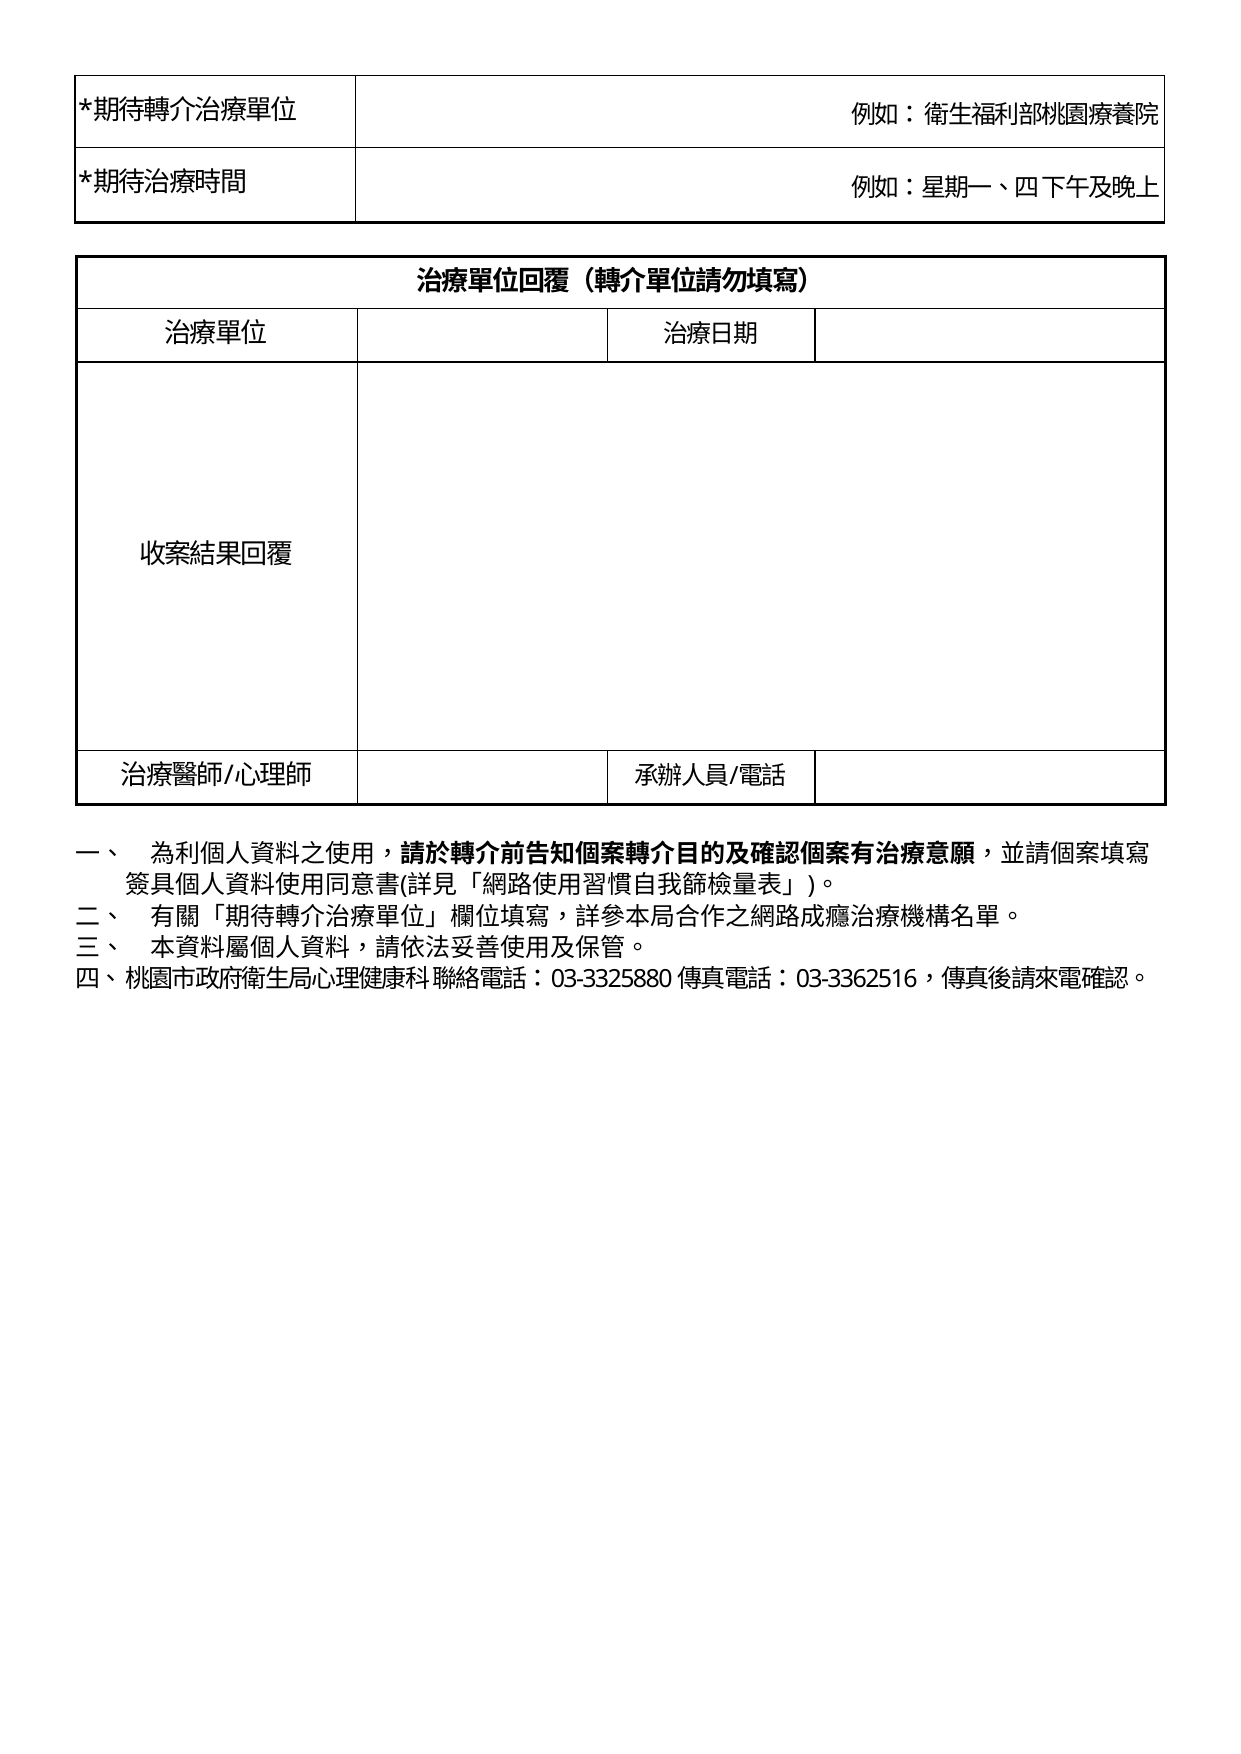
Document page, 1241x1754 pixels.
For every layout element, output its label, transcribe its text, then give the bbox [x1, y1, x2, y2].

table_cell [816, 751, 1164, 803]
table_cell [358, 751, 607, 803]
table_cell 治療日期 [608, 309, 814, 361]
table_header 治療單位回覆（轉介單位請勿填寫） [78, 258, 1164, 308]
table_cell *期待治療時間 [76, 148, 355, 221]
list 為利個人資料之使用，請於轉介前告知個案轉介目的及確認個案有治療意願，並請個案填寫簽具個人資料使用同意書(詳見「網路使用習慣自我篩檢量表」)。 [75, 837, 1165, 900]
table_cell *期待轉介治療單位 [76, 76, 355, 147]
table_cell [358, 363, 1164, 750]
list 桃園市政府衛生局心理健康科 聯絡電話：03-3325880 傳真電話：03-3362516，傳真後請來電確認。 [75, 962, 1165, 994]
table_cell 例如： 衛生福利部桃園療養院 [356, 76, 1164, 147]
table_cell [816, 309, 1164, 361]
table_cell 治療醫師/心理師 [78, 751, 357, 803]
table_cell 治療單位 [78, 309, 357, 361]
list 有關「期待轉介治療單位」欄位填寫，詳參本局合作之網路成癮治療機構名單。 [75, 900, 1165, 931]
list 本資料屬個人資料，請依法妥善使用及保管。 [75, 931, 1165, 962]
table_cell 例如：星期一、四 下午及晚上 [356, 148, 1164, 221]
table_cell 收案結果回覆 [78, 363, 357, 750]
table_cell 承辦人員/電話 [608, 751, 814, 803]
table_cell [358, 309, 607, 361]
